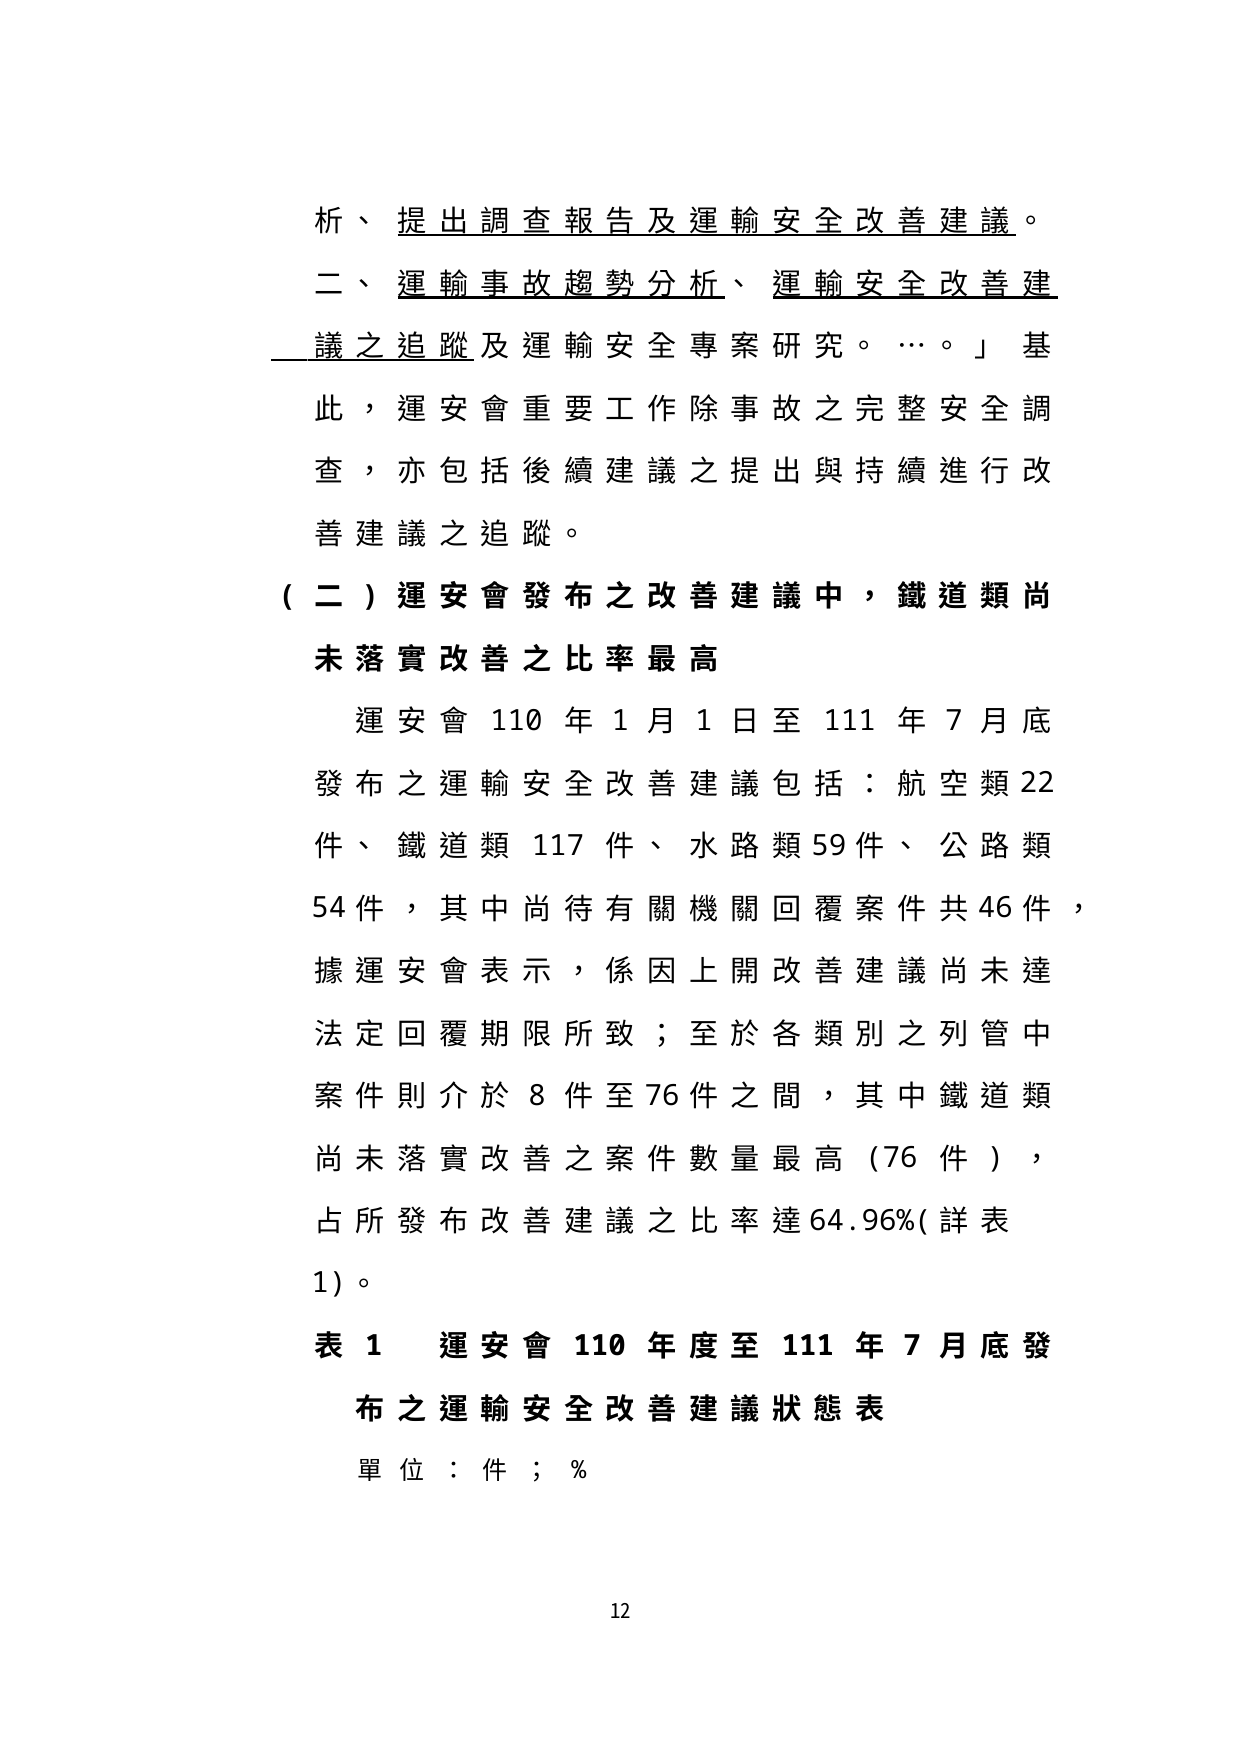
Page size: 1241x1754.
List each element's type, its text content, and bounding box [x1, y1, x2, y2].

text 表1 運安會110年度至111年7月底發布之運輸安全改善建議狀態表 單位：件；% [271, 1302, 1058, 1490]
text 析、提出調查報告及運輸安全改善建議。二、運輸事故趨勢分析、運輸安全改善建議之追蹤及運輸安全專案研究。…。」基此，運安會重要工作除事故之完整安全調查，亦包括後續建議之提出與持續進行改善建議之追蹤。 [271, 177, 1058, 552]
text (二)運安會發布之改善建議中，鐵道類尚未落實改善之比率最高 [242, 552, 1058, 677]
text 運安會110年1月1日至111年7月底發布之運輸安全改善建議包括：航空類22件、鐵道類117件、水路類59件、公路類54件，其中尚待有關機關回覆案件共46件，據運安會表示，係因上開改善建議尚未達法定回覆期限所致；至於各類別之列管中案件則介於8件至76件之間，其中鐵道類尚未落實改善之案件數量最高(76件)，占所發布改善建議之比率達64.96%(詳表1)。 [271, 677, 1058, 1302]
